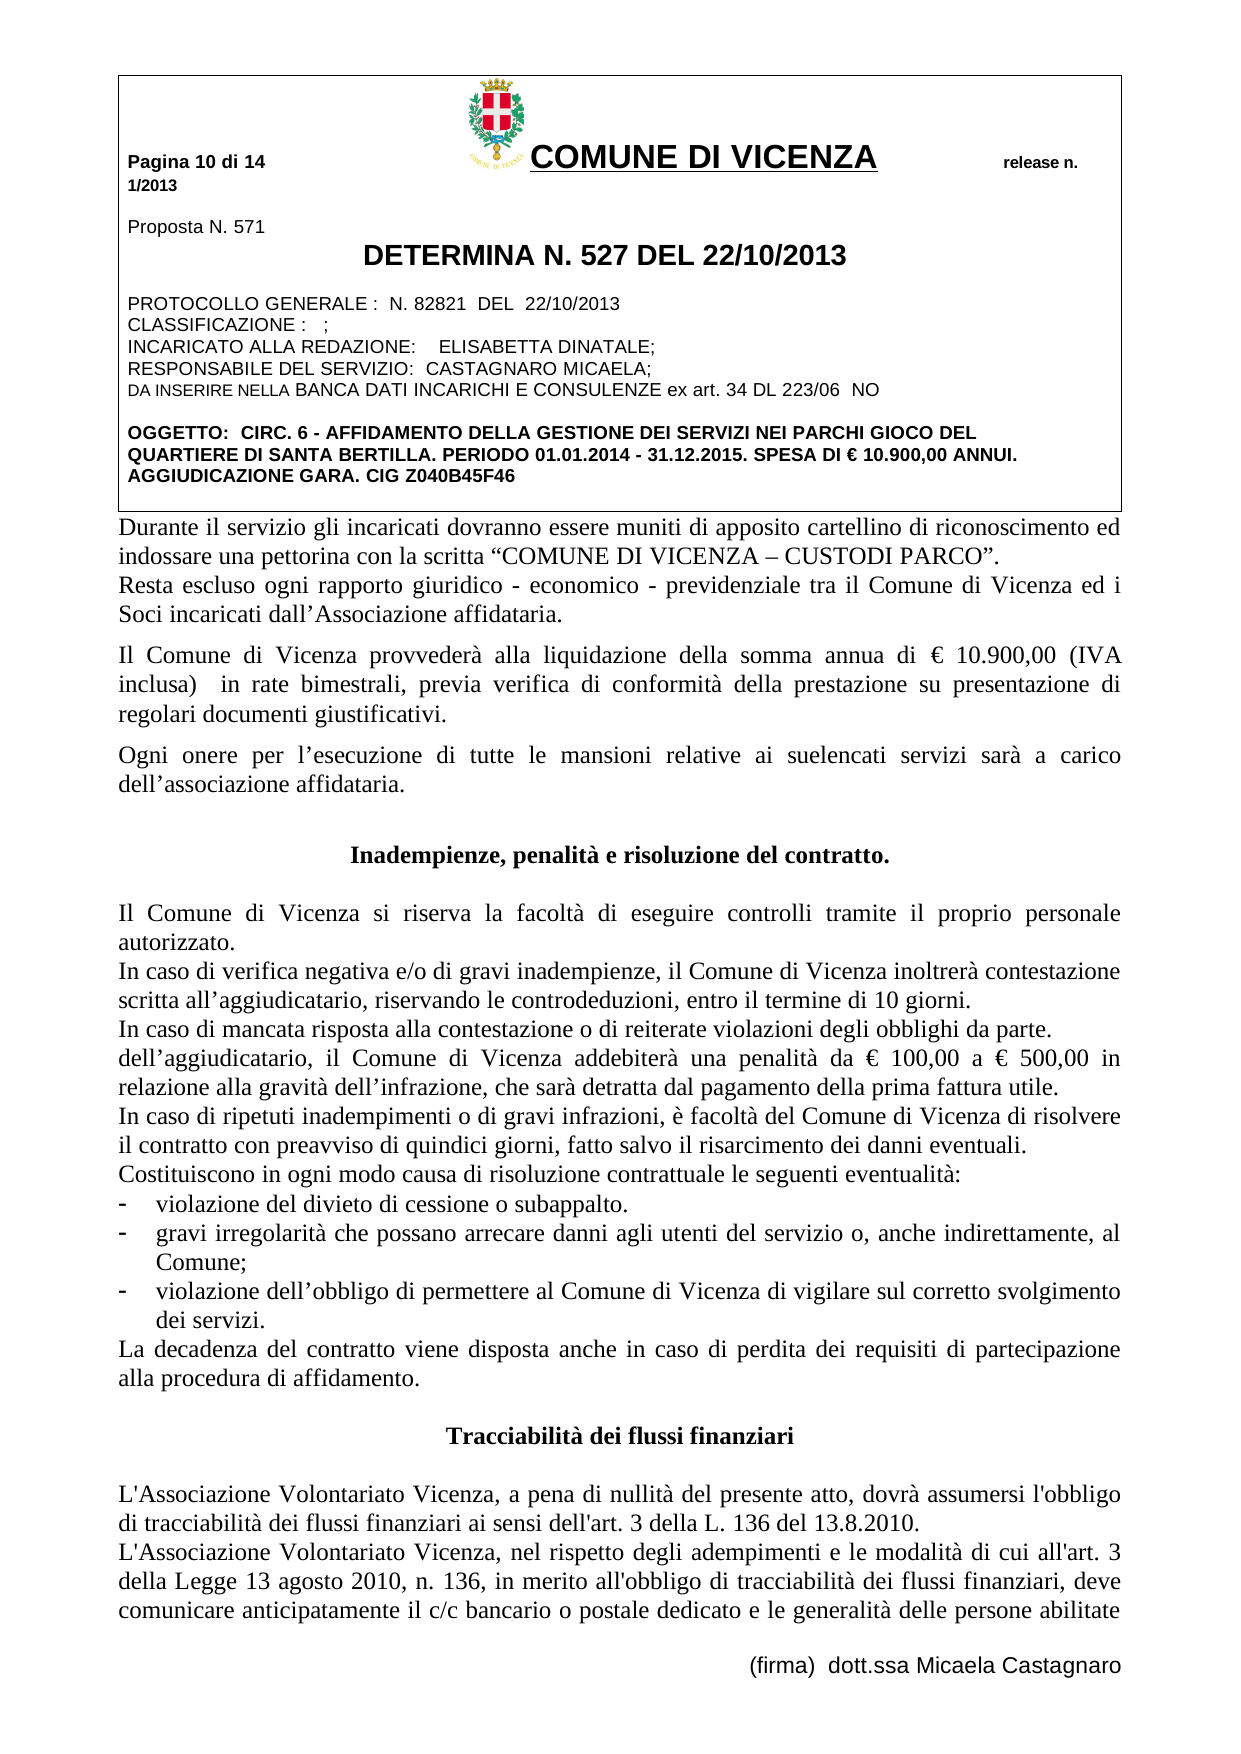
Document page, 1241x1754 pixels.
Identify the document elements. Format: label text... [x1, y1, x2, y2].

list La decadenza del contratto viene disposta anche in caso di perdita dei requisiti di partecipazione alla procedura di affidamento. [118, 1334, 1122, 1392]
text dell’aggiudicatario, il Comune di Vicenza addebiterà una penalità da € 100,00 a € 500,00 in relazione alla gravità dell’infrazione, che sarà detratta dal pagamento della prima fattura utile. [118, 1043, 1122, 1101]
picture [468, 78, 525, 169]
text Resta escluso ogni rapporto giuridico - economico - previdenziale tra il Comune di Vicenza ed i Soci incaricati dall’Associazione affidataria. [118, 570, 1122, 628]
text In caso di verifica negativa e/o di gravi inadempienze, il Comune di Vicenza inoltrerà contestazione scritta all’aggiudicatario, riservando le controdeduzioni, entro il termine di 10 giorni. [118, 956, 1122, 1014]
text Il Comune di Vicenza si riserva la facoltà di eseguire controlli tramite il proprio personale autorizzato. [118, 898, 1122, 956]
text Tracciabilità dei flussi finanziari [118, 1421, 1122, 1450]
text L'Associazione Volontariato Vicenza, nel rispetto degli adempimenti e le modalità di cui all'art. 3 della Legge 13 agosto 2010, n. 136, in merito all'obbligo di tracciabilità dei flussi finanziari, deve comunicare anticipatamente il c/c bancario o postale dedicato e le generalità delle persone abilitate [118, 1537, 1122, 1624]
text In caso di mancata risposta alla contestazione o di reiterate violazioni degli obblighi da parte. [118, 1014, 1122, 1043]
list violazione del divieto di cessione o subappalto. [118, 1188, 1122, 1217]
text Costituiscono in ogni modo causa di risoluzione contrattuale le seguenti eventualità: [118, 1159, 1122, 1188]
list violazione dell’obbligo di permettere al Comune di Vicenza di vigilare sul corretto svolgimento dei servizi. [118, 1276, 1122, 1334]
text Durante il servizio gli incaricati dovranno essere muniti di apposito cartellino di riconoscimento ed indossare una pettorina con la scritta “COMUNE DI VICENZA – CUSTODI PARCO”. [118, 512, 1122, 570]
list gravi irregolarità che possano arrecare danni agli utenti del servizio o, anche indirettamente, al Comune; [118, 1217, 1122, 1276]
text L'Associazione Volontariato Vicenza, a pena di nullità del presente atto, dovrà assumersi l'obbligo di tracciabilità dei flussi finanziari ai sensi dell'art. 3 della L. 136 del 13.8.2010. [118, 1479, 1122, 1537]
text In caso di ripetuti inadempimenti o di gravi infrazioni, è facoltà del Comune di Vicenza di risolvere il contratto con preavviso di quindici giorni, fatto salvo il risarcimento dei danni eventuali. [118, 1101, 1122, 1159]
text Inadempienze, penalità e risoluzione del contratto. [118, 840, 1122, 869]
text Ogni onere per l’esecuzione di tutte le mansioni relative ai suelencati servizi sarà a carico dell’associazione affidataria. [118, 740, 1122, 798]
text Il Comune di Vicenza provvederà alla liquidazione della somma annua di € 10.900,00 (IVA inclusa) in rate bimestrali, previa verifica di conformità della prestazione su presentazione di regolari documenti giustificativi. [118, 640, 1122, 727]
